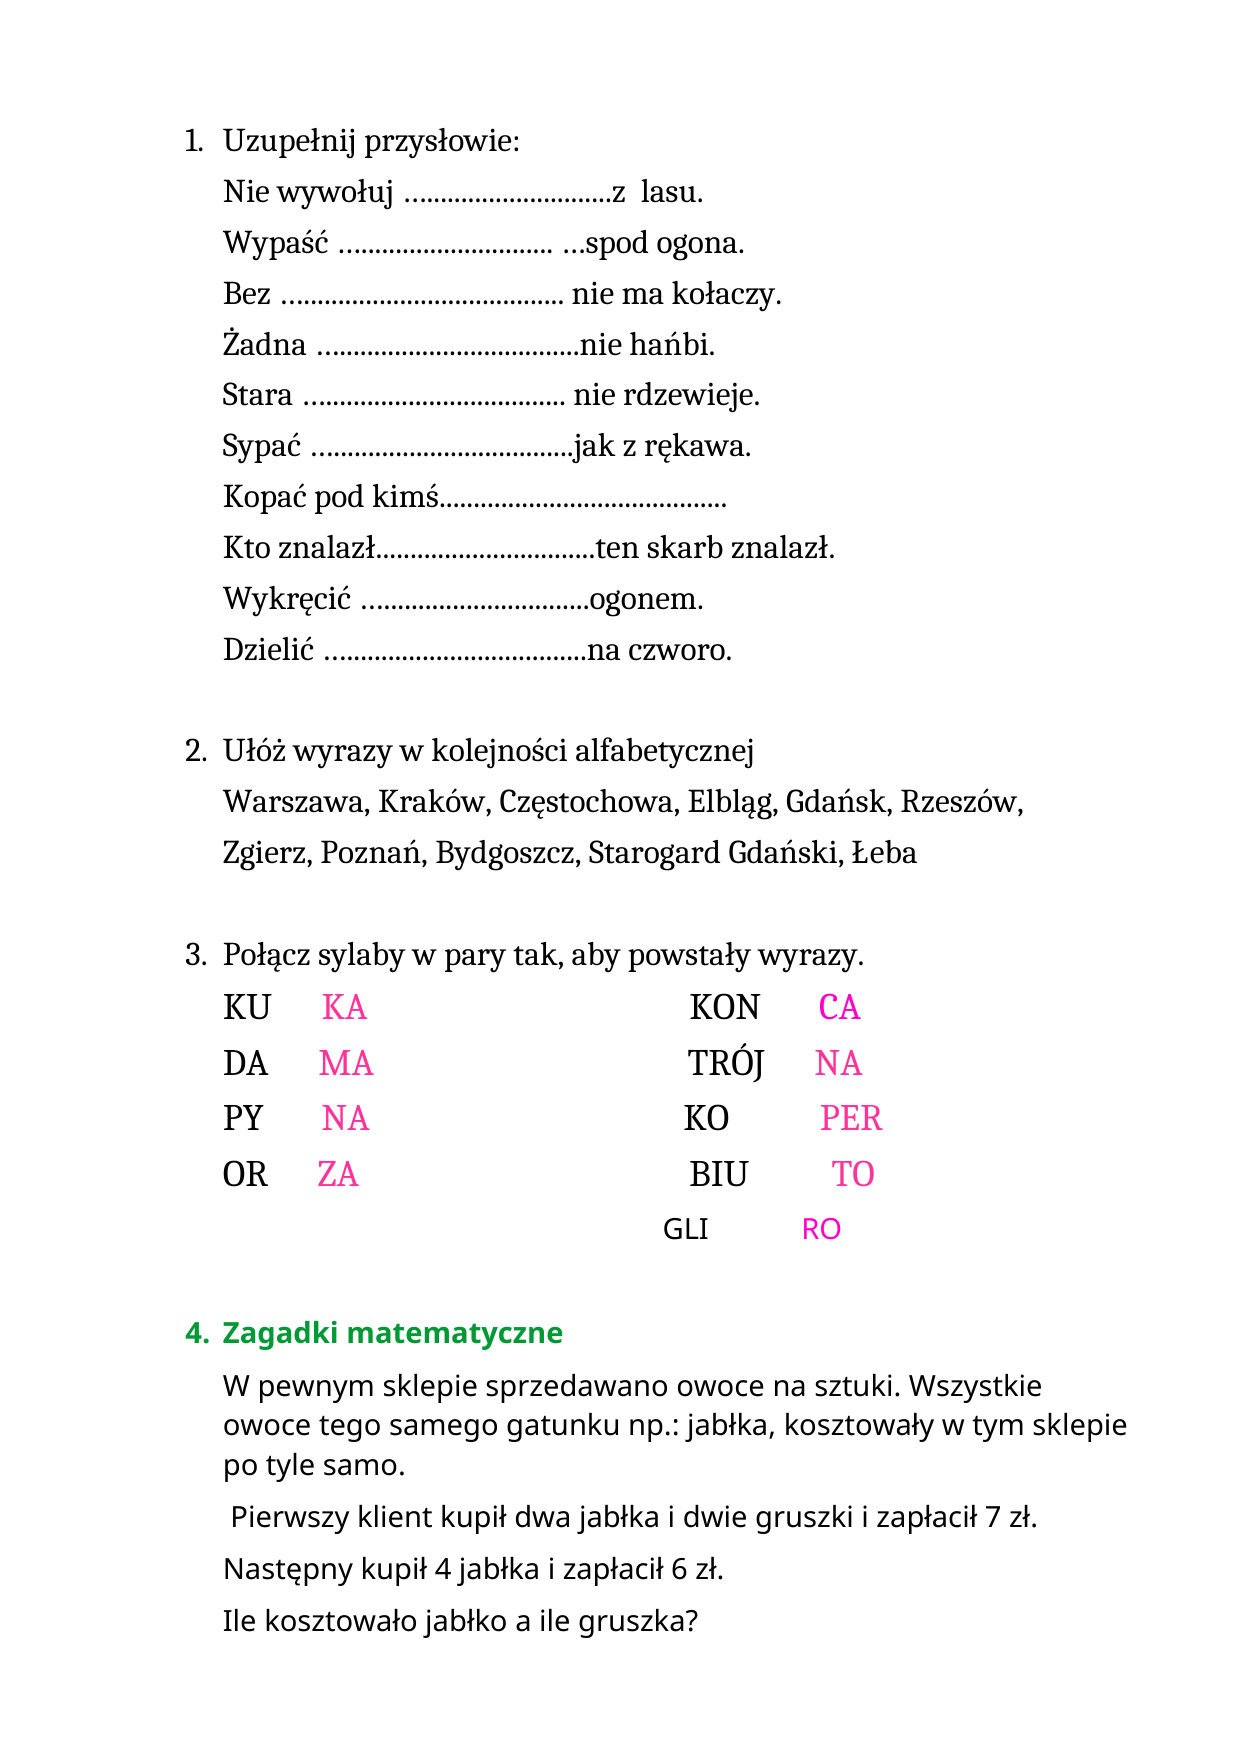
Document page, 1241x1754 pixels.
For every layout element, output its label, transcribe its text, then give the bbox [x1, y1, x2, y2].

list Kto znalazł................................ten skarb znalazł. [185, 528, 1137, 567]
list OR ZA BIU TO [185, 1153, 1137, 1196]
list Połącz sylaby w pary tak, aby powstały wyrazy. [185, 935, 1137, 973]
list Zgierz, Poznań, Bydgoszcz, Starogard Gdański, Łeba [185, 833, 1137, 872]
list Warszawa, Kraków, Częstochowa, Elbląg, Gdańsk, Rzeszów, [185, 782, 1137, 821]
list Nie wywołuj …...........................z lasu. [185, 172, 1137, 211]
text GLI RO [148, 1208, 1137, 1248]
list Kopać pod kimś.......................................... [185, 477, 1137, 516]
list W pewnym sklepie sprzedawano owoce na sztuki. Wszystkie owoce tego samego gatunku np.: jabłka, kosztowały w tym sklepie po tyle samo. [185, 1365, 1137, 1484]
list Dzielić …...................................na czworo. [185, 630, 1137, 668]
list DA MA TRÓJ NA [185, 1041, 1137, 1084]
list Wypaść …............................ …spod ogona. [185, 223, 1137, 262]
list Następny kupił 4 jabłka i zapłacił 6 zł. [185, 1548, 1137, 1588]
list Uzupełnij przysłowie: [185, 122, 1137, 160]
list Zagadki matematyczne [185, 1313, 1137, 1352]
list Ile kosztowało jabłko a ile gruszka? [185, 1601, 1137, 1640]
list Stara …................................... nie rdzewieje. [185, 376, 1137, 414]
list Wykręcić …..............................ogonem. [185, 579, 1137, 617]
list Bez …...................................... nie ma kołaczy. [185, 274, 1137, 312]
list Żadna …...................................nie hańbi. [185, 325, 1137, 363]
list Sypać …...................................jak z rękawa. [185, 427, 1137, 465]
list Pierwszy klient kupił dwa jabłka i dwie gruszki i zapłacił 7 zł. [185, 1496, 1137, 1536]
list Ułóż wyrazy w kolejności alfabetycznej [185, 732, 1137, 770]
list KU KA KON CA [185, 986, 1137, 1029]
list PY NA KO PER [185, 1097, 1137, 1140]
